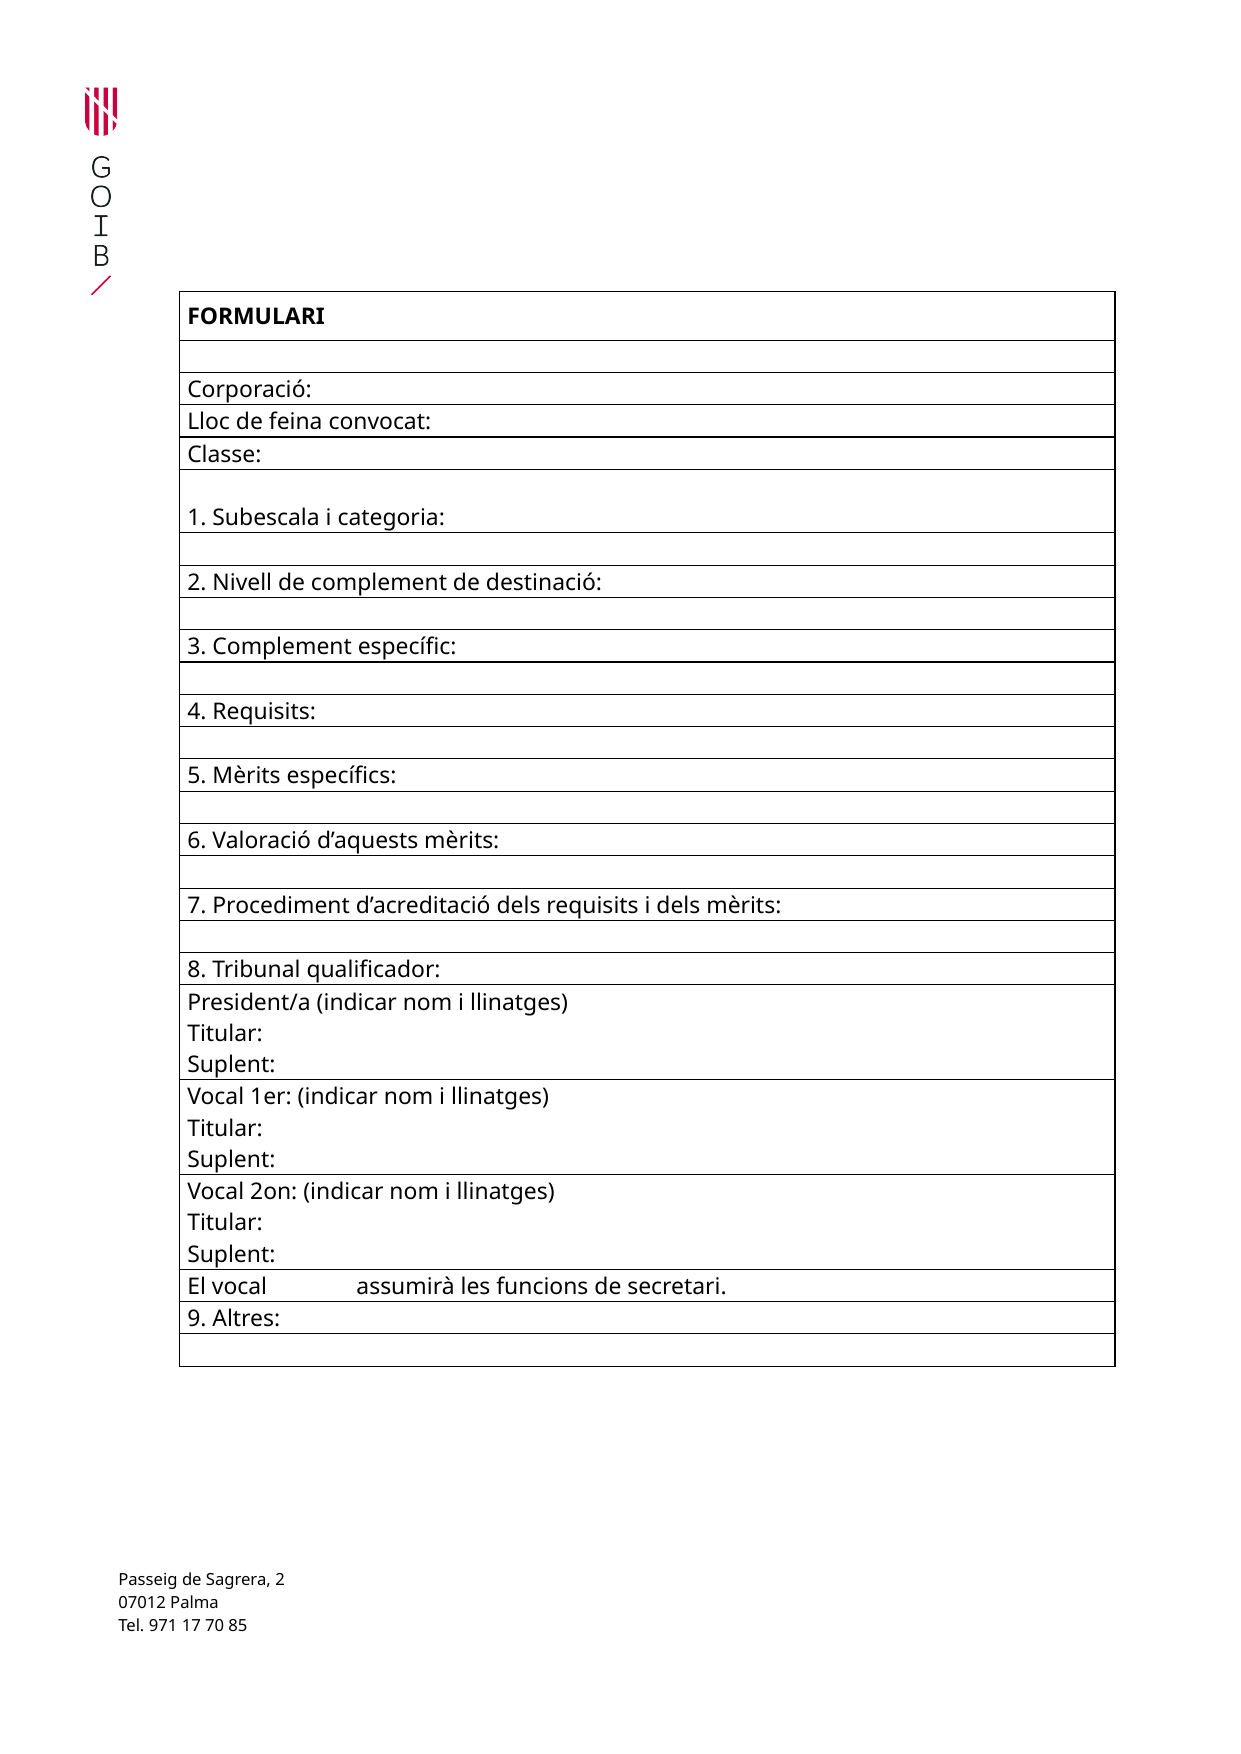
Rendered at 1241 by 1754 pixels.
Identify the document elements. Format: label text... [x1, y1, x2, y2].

table_cell Vocal 1er: (indicar nom i llinatges) Titular: Suplent: [180, 1080, 1114, 1174]
picture [56, 64, 146, 326]
table_cell El vocal assumirà les funcions de secretari. [180, 1270, 1114, 1301]
table_cell [180, 533, 1114, 564]
table_cell Corporació: [180, 373, 1114, 404]
table_cell [180, 598, 1114, 629]
table_cell [180, 792, 1114, 823]
table_cell Vocal 2on: (indicar nom i llinatges) Titular: Suplent: [180, 1175, 1114, 1269]
table_cell Lloc de feina convocat: [180, 405, 1114, 436]
table_cell [180, 921, 1114, 952]
table_cell 4. Requisits: [180, 695, 1114, 726]
table_cell 7. Procediment d’acreditació dels requisits i dels mèrits: [180, 889, 1114, 920]
table_cell 2. Nivell de complement de destinació: [180, 566, 1114, 597]
table_cell President/a (indicar nom i llinatges) Titular: Suplent: [180, 985, 1114, 1079]
table_cell [180, 341, 1114, 372]
table_cell [180, 856, 1114, 887]
table_cell 3. Complement específic: [180, 630, 1114, 661]
table_cell Classe: [180, 438, 1114, 469]
table_cell 6. Valoració d’aquests mèrits: [180, 824, 1114, 855]
table_cell 1. Subescala i categoria: [180, 470, 1114, 532]
table_cell 9. Altres: [180, 1302, 1114, 1333]
table_header FORMULARI [180, 292, 1114, 339]
table_cell 8. Tribunal qualificador: [180, 953, 1114, 984]
table_cell 5. Mèrits específics: [180, 759, 1114, 791]
table_cell [180, 727, 1114, 758]
table_cell [180, 663, 1114, 694]
table_cell [180, 1334, 1114, 1366]
